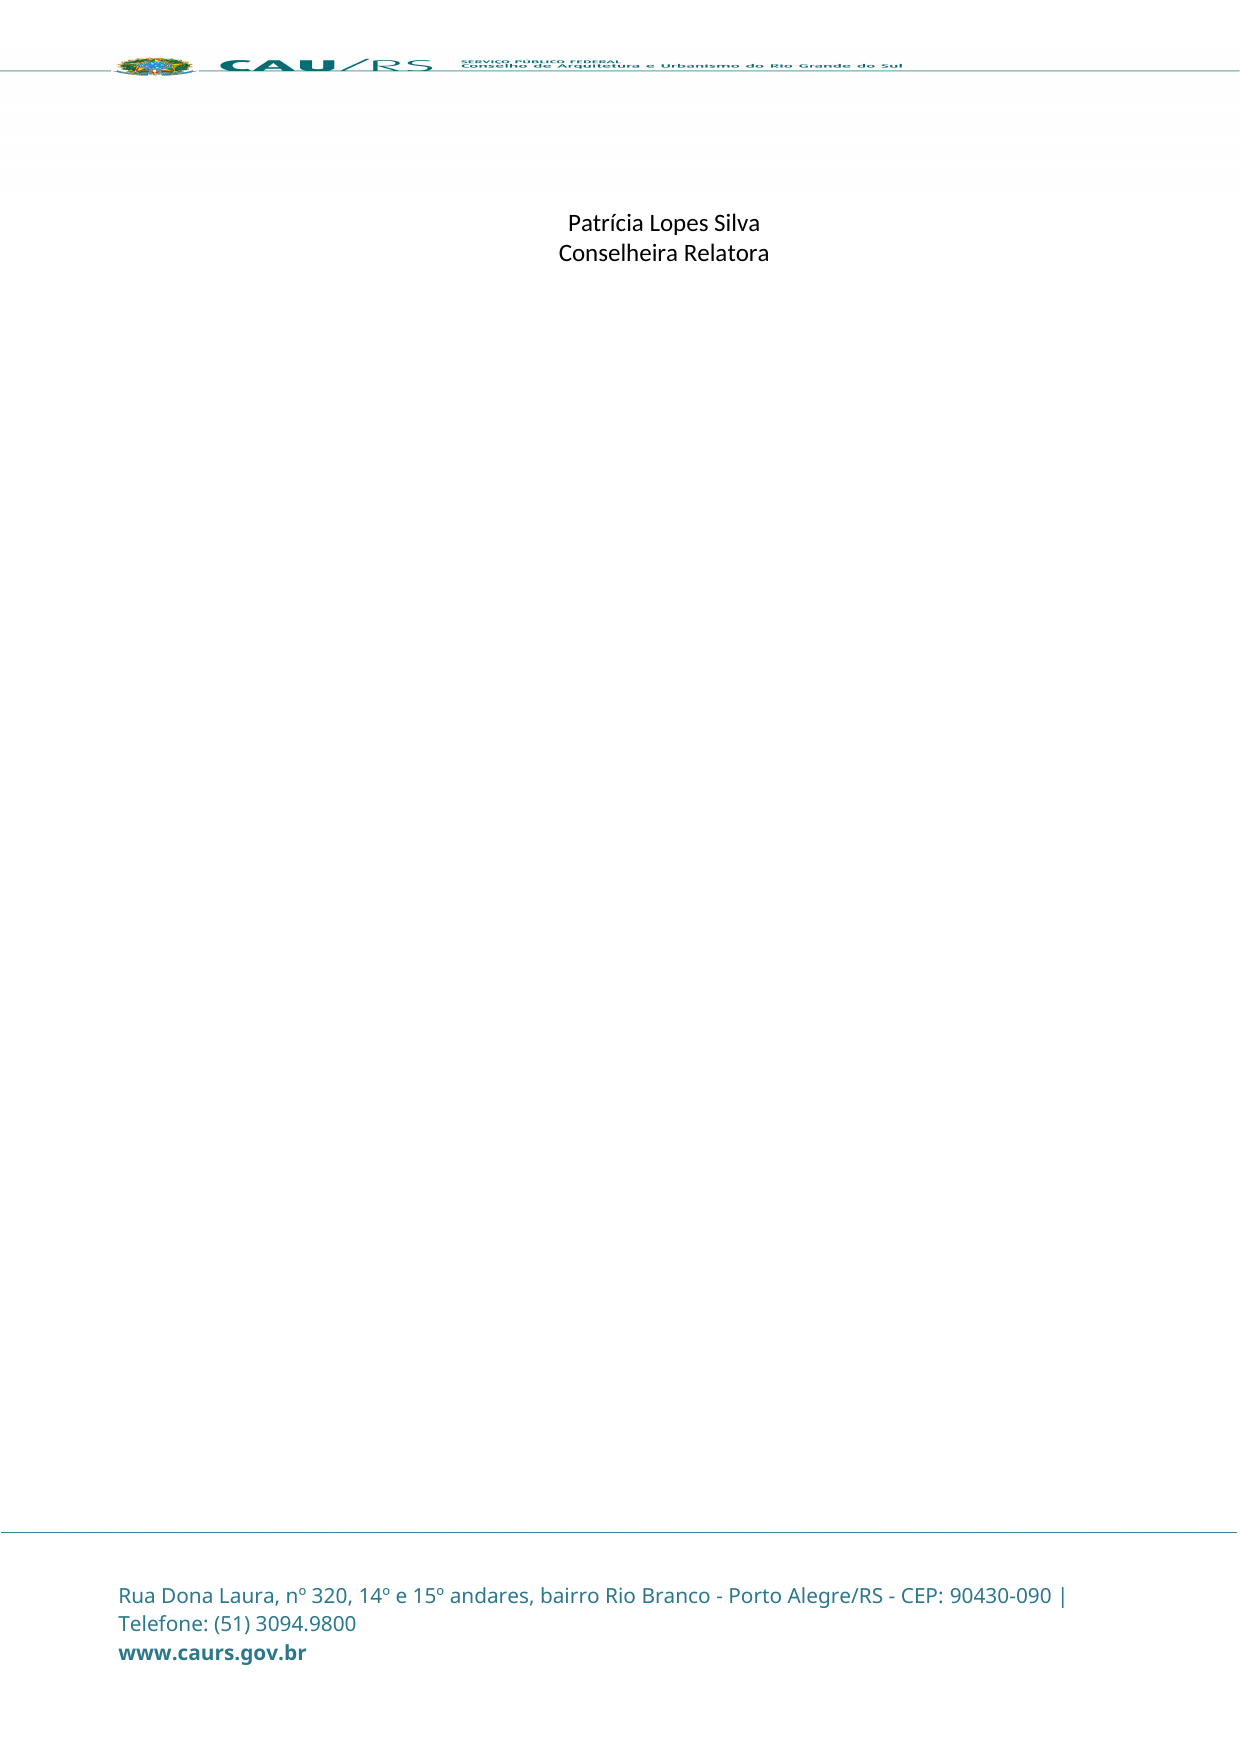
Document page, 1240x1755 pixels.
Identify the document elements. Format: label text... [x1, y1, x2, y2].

text Conselheira Relatora [177, 237, 1151, 268]
text Patrícia Lopes Silva [177, 207, 1151, 237]
